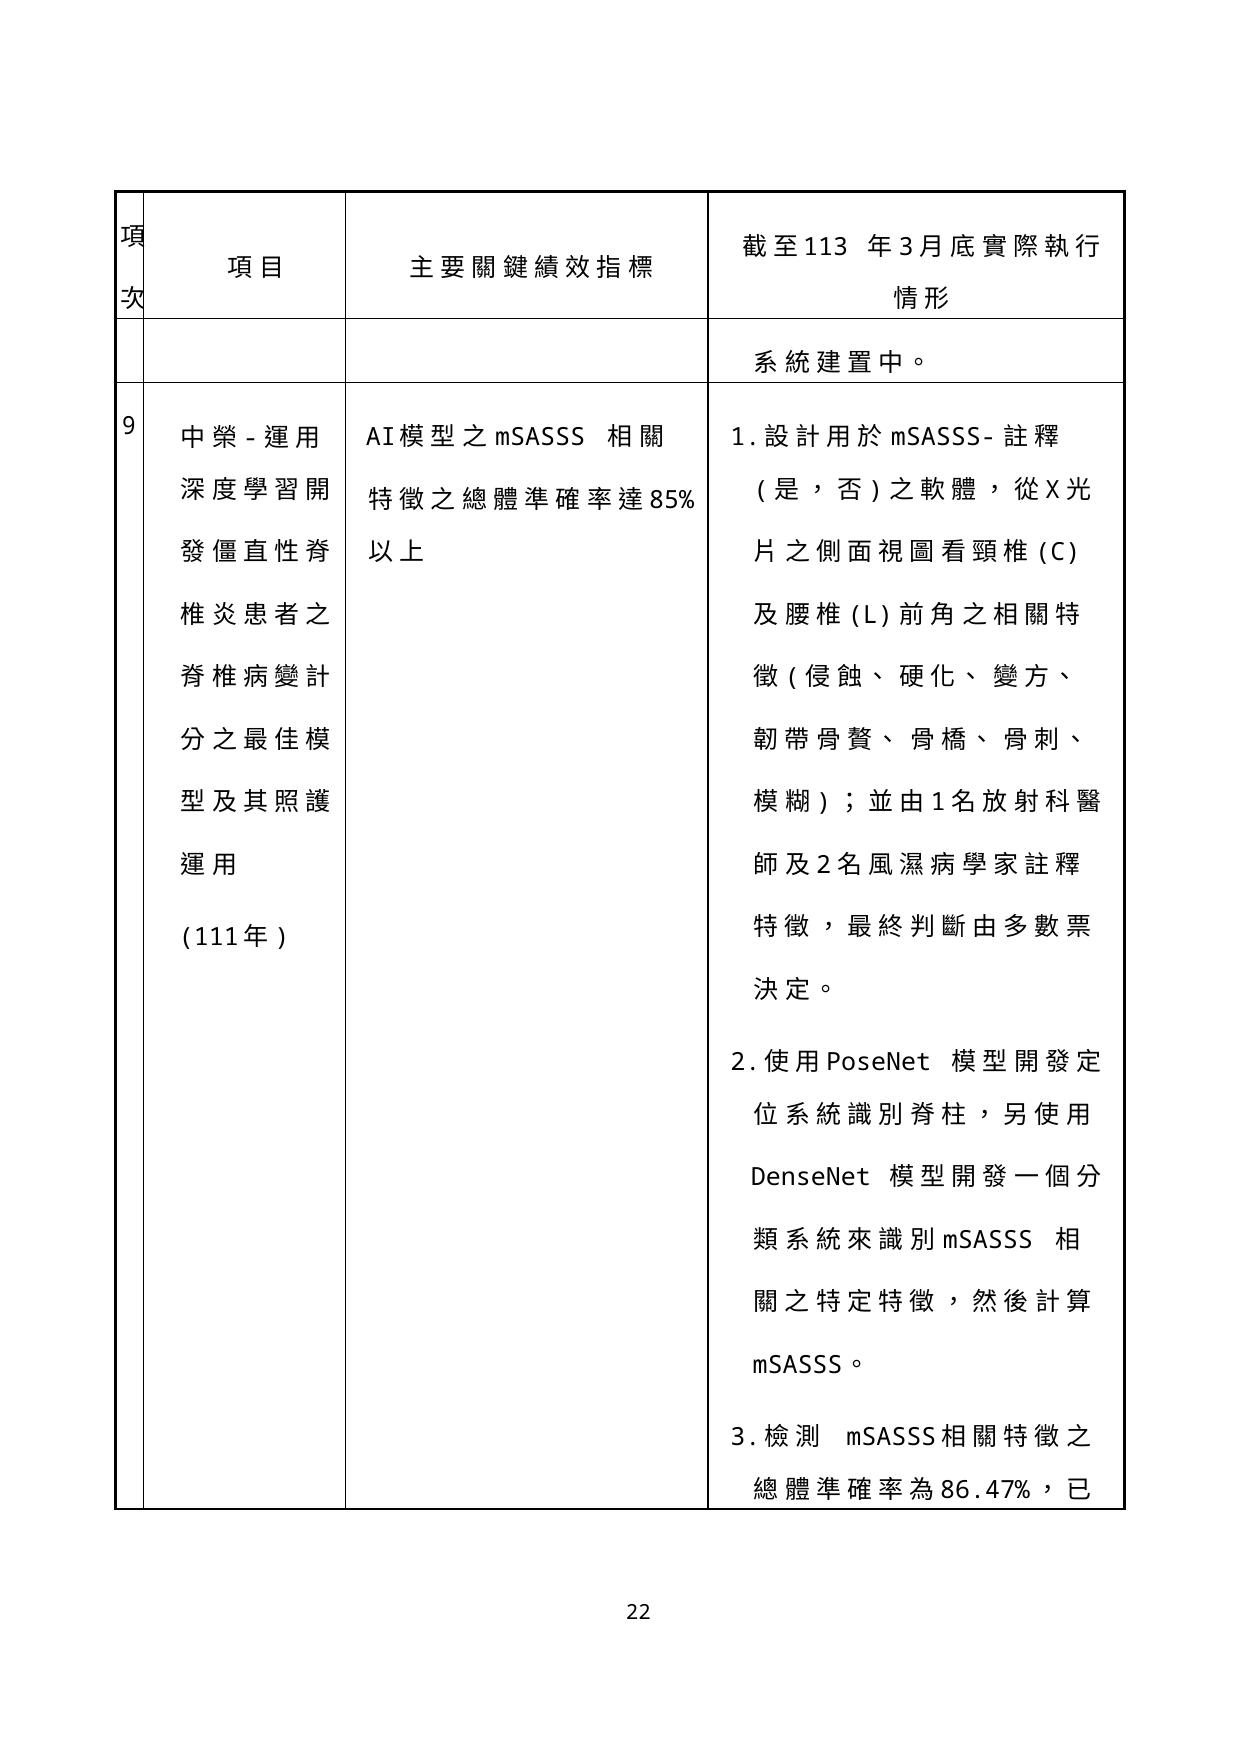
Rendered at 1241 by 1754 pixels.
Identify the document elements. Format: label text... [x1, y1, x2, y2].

table_cell AI模型之mSASSS 相關特徵之總體準確率達85%以上 [346, 383, 707, 1508]
table_cell 9 [117, 383, 143, 1508]
table_header 項次 [117, 193, 143, 318]
table_header 主要關鍵績效指標 [346, 193, 707, 318]
table_cell 1.設計用於mSASSS-註釋(是，否)之軟體，從X光片之側面視圖看頸椎(C)及腰椎(L)前角之相關特徵(侵蝕、硬化、變方、韌帶骨贅、骨橋、骨刺、模糊)；並由1名放射科醫師及2名風濕病學家註釋特徵，最終判斷由多數票決定。 2.使用PoseNet 模型開發定位系統識別脊柱，另使用 DenseNet 模型開發一個分類系統來識別mSASSS 相關之特定特徵，然後計算mSASSS。 3.檢測 mSASSS相關特徵之總體準確率為86.47%，已 [709, 383, 1123, 1508]
table_cell [346, 319, 707, 382]
table_header 截至113 年3月底實際執行情形 [709, 193, 1123, 318]
table_header 項目 [144, 193, 345, 318]
table_cell [117, 319, 143, 382]
table_cell 系統建置中。 [709, 319, 1123, 382]
table_cell [144, 319, 345, 382]
table_cell 中榮-運用深度學習開發僵直性脊椎炎患者之脊椎病變計分之最佳模型及其照護運用 (111年) [144, 383, 345, 1508]
